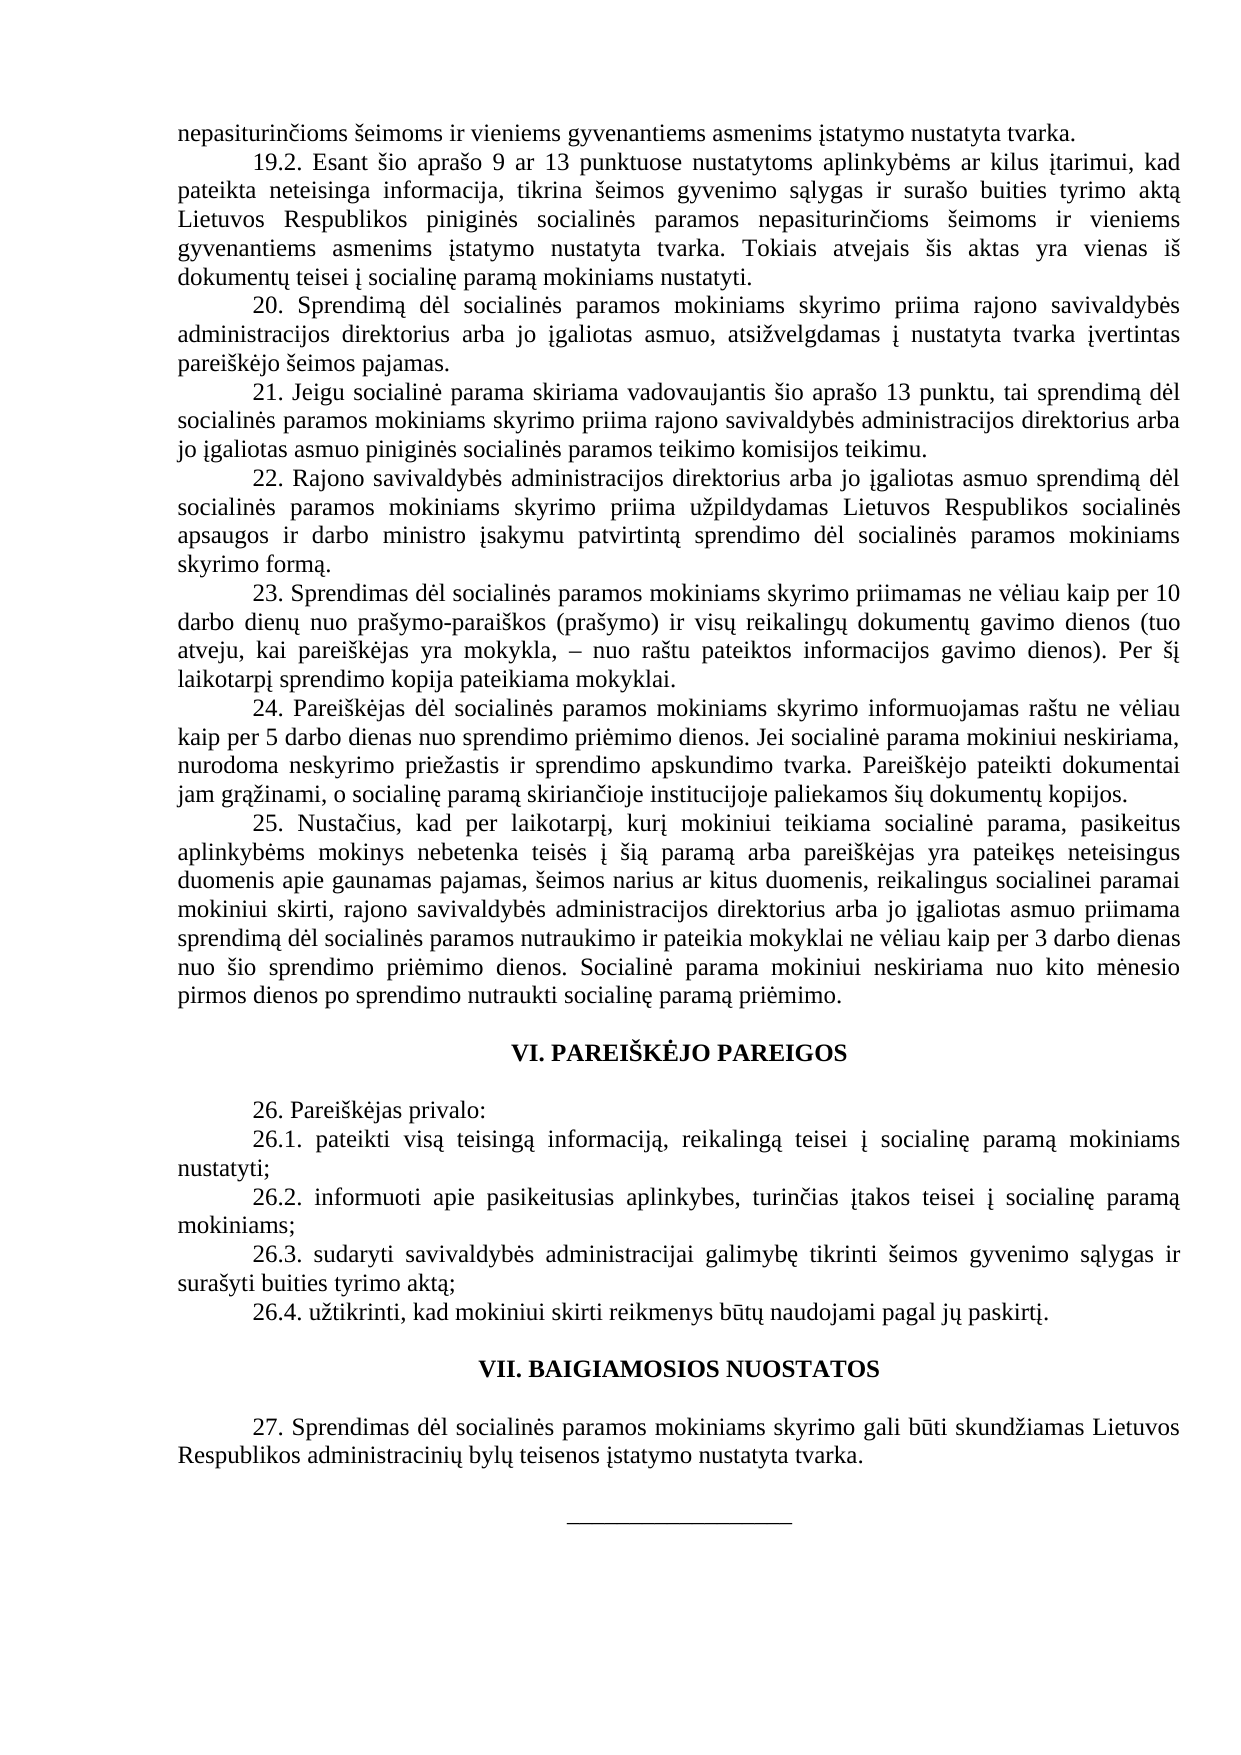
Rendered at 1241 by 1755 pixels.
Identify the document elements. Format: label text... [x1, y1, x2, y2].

text nepasiturinčioms šeimoms ir vieniems gyvenantiems asmenims įstatymo nustatyta tvarka. [177, 118, 1181, 147]
text 26.3. sudaryti savivaldybės administracijai galimybę tikrinti šeimos gyvenimo sąlygas ir surašyti buities tyrimo aktą; [177, 1239, 1181, 1297]
text 20. Sprendimą dėl socialinės paramos mokiniams skyrimo priima rajono savivaldybės administracijos direktorius arba jo įgaliotas asmuo, atsižvelgdamas į nustatyta tvarka įvertintas pareiškėjo šeimos pajamas. [177, 291, 1181, 377]
text __________________ [177, 1498, 1181, 1527]
text 23. Sprendimas dėl socialinės paramos mokiniams skyrimo priimamas ne vėliau kaip per 10 darbo dienų nuo prašymo-paraiškos (prašymo) ir visų reikalingų dokumentų gavimo dienos (tuo atveju, kai pareiškėjas yra mokykla, – nuo raštu pateiktos informacijos gavimo dienos). Per šį laikotarpį sprendimo kopija pateikiama mokyklai. [177, 578, 1181, 693]
text VI. PAREIŠKĖJO PAREIGOS [177, 1038, 1181, 1067]
text 22. Rajono savivaldybės administracijos direktorius arba jo įgaliotas asmuo sprendimą dėl socialinės paramos mokiniams skyrimo priima užpildydamas Lietuvos Respublikos socialinės apsaugos ir darbo ministro įsakymu patvirtintą sprendimo dėl socialinės paramos mokiniams skyrimo formą. [177, 463, 1181, 578]
text 19.2. Esant šio aprašo 9 ar 13 punktuose nustatytoms aplinkybėms ar kilus įtarimui, kad pateikta neteisinga informacija, tikrina šeimos gyvenimo sąlygas ir surašo buities tyrimo aktą Lietuvos Respublikos piniginės socialinės paramos nepasiturinčioms šeimoms ir vieniems gyvenantiems asmenims įstatymo nustatyta tvarka. Tokiais atvejais šis aktas yra vienas iš dokumentų teisei į socialinę paramą mokiniams nustatyti. [177, 147, 1181, 291]
text 25. Nustačius, kad per laikotarpį, kurį mokiniui teikiama socialinė parama, pasikeitus aplinkybėms mokinys nebetenka teisės į šią paramą arba pareiškėjas yra pateikęs neteisingus duomenis apie gaunamas pajamas, šeimos narius ar kitus duomenis, reikalingus socialinei paramai mokiniui skirti, rajono savivaldybės administracijos direktorius arba jo įgaliotas asmuo priimama sprendimą dėl socialinės paramos nutraukimo ir pateikia mokyklai ne vėliau kaip per 3 darbo dienas nuo šio sprendimo priėmimo dienos. Socialinė parama mokiniui neskiriama nuo kito mėnesio pirmos dienos po sprendimo nutraukti socialinę paramą priėmimo. [177, 808, 1181, 1009]
text 26. Pareiškėjas privalo: [177, 1096, 1181, 1124]
text VII. BAIGIAMOSIOS NUOSTATOS [177, 1354, 1181, 1383]
text 21. Jeigu socialinė parama skiriama vadovaujantis šio aprašo 13 punktu, tai sprendimą dėl socialinės paramos mokiniams skyrimo priima rajono savivaldybės administracijos direktorius arba jo įgaliotas asmuo piniginės socialinės paramos teikimo komisijos teikimu. [177, 377, 1181, 463]
text 26.4. užtikrinti, kad mokiniui skirti reikmenys būtų naudojami pagal jų paskirtį. [177, 1297, 1181, 1326]
text 27. Sprendimas dėl socialinės paramos mokiniams skyrimo gali būti skundžiamas Lietuvos Respublikos administracinių bylų teisenos įstatymo nustatyta tvarka. [177, 1412, 1181, 1469]
text 26.1. pateikti visą teisingą informaciją, reikalingą teisei į socialinę paramą mokiniams nustatyti; [177, 1124, 1181, 1182]
text 26.2. informuoti apie pasikeitusias aplinkybes, turinčias įtakos teisei į socialinę paramą mokiniams; [177, 1182, 1181, 1239]
text 24. Pareiškėjas dėl socialinės paramos mokiniams skyrimo informuojamas raštu ne vėliau kaip per 5 darbo dienas nuo sprendimo priėmimo dienos. Jei socialinė parama mokiniui neskiriama, nurodoma neskyrimo priežastis ir sprendimo apskundimo tvarka. Pareiškėjo pateikti dokumentai jam grąžinami, o socialinę paramą skiriančioje institucijoje paliekamos šių dokumentų kopijos. [177, 693, 1181, 808]
